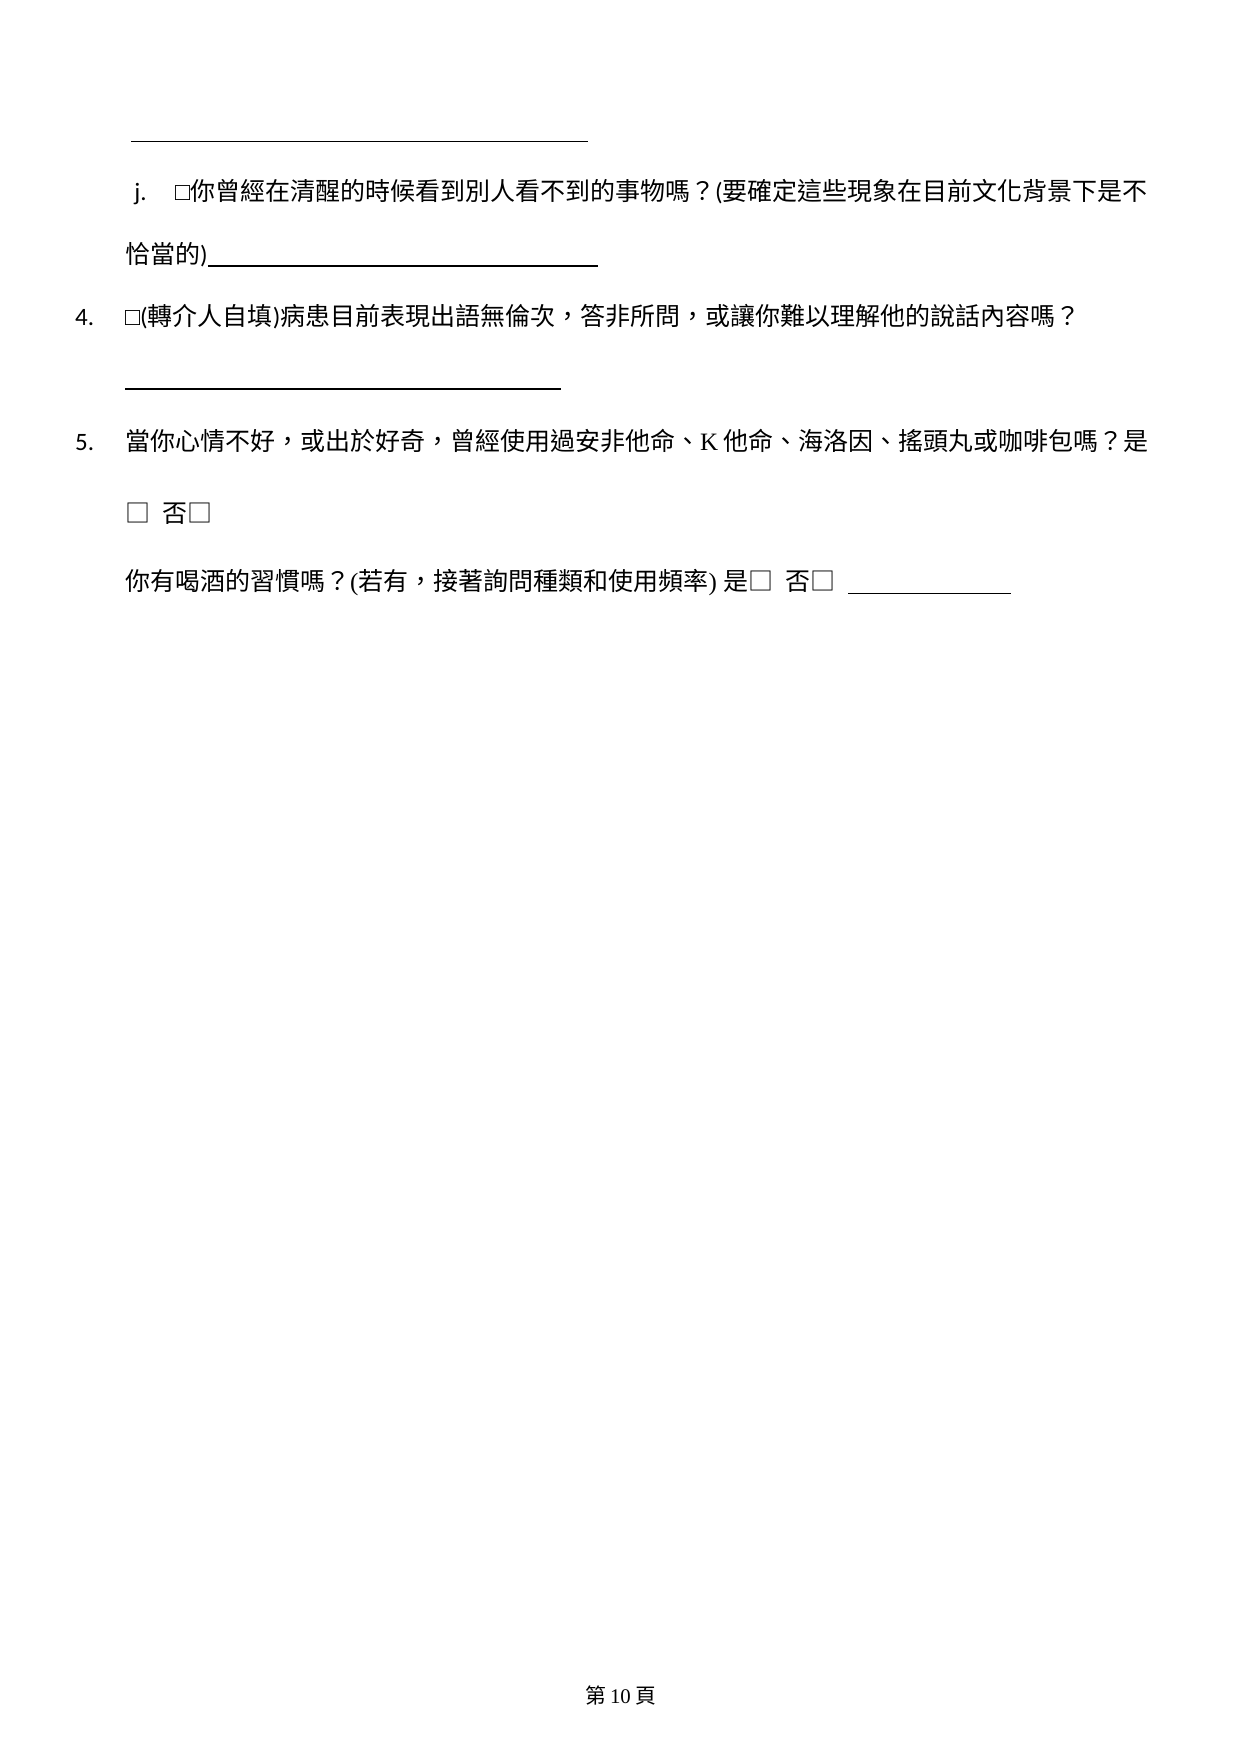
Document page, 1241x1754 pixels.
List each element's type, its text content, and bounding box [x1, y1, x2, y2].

list □(轉介人自填)病患目前表現出語無倫次，答非所問，或讓你難以理解他的說話內容嗎？ [75, 273, 1165, 336]
text 你有喝酒的習慣嗎？(若有，接著詢問種類和使用頻率) 是□ 否□ [75, 538, 1165, 601]
list □你曾經在清醒的時候看到別人看不到的事物嗎？(要確定這些現象在目前文化背景下是不恰當的) [125, 148, 1165, 273]
list 當你心情不好，或出於好奇，曾經使用過安非他命、K他命、海洛因、搖頭丸或咖啡包嗎？是□ 否□ [75, 398, 1165, 533]
